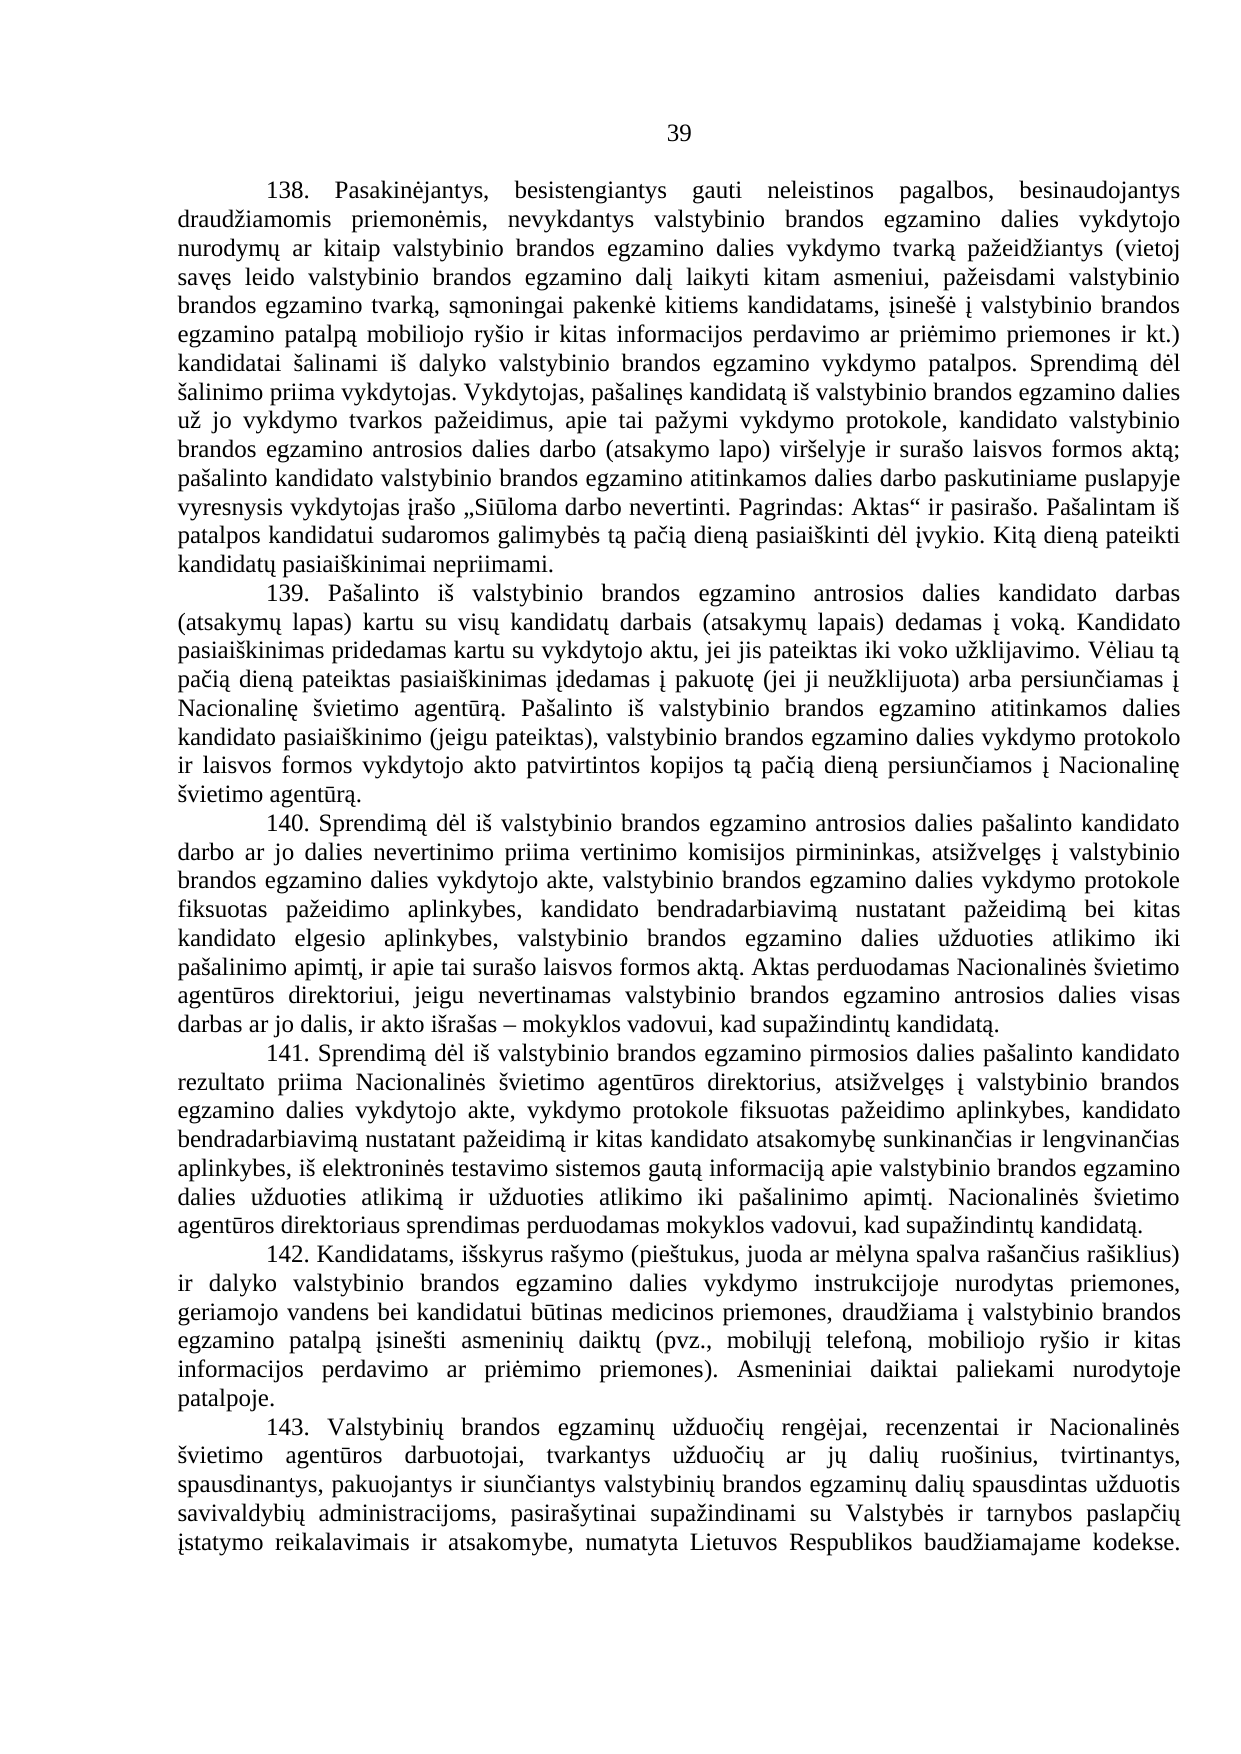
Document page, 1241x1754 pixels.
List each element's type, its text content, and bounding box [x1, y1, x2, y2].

text 143. Valstybinių brandos egzaminų užduočių rengėjai, recenzentai ir Nacionalinės švietimo agentūros darbuotojai, tvarkantys užduočių ar jų dalių ruošinius, tvirtinantys, spausdinantys, pakuojantys ir siunčiantys valstybinių brandos egzaminų dalių spausdintas užduotis savivaldybių administracijoms, pasirašytinai supažindinami su Valstybės ir tarnybos paslapčių įstatymo reikalavimais ir atsakomybe, numatyta Lietuvos Respublikos baudžiamajame kodekse. [177, 1412, 1181, 1556]
text 139. Pašalinto iš valstybinio brandos egzamino antrosios dalies kandidato darbas (atsakymų lapas) kartu su visų kandidatų darbais (atsakymų lapais) dedamas į voką. Kandidato pasiaiškinimas pridedamas kartu su vykdytojo aktu, jei jis pateiktas iki voko užklijavimo. Vėliau tą pačią dieną pateiktas pasiaiškinimas įdedamas į pakuotę (jei ji neužklijuota) arba persiunčiamas į Nacionalinę švietimo agentūrą. Pašalinto iš valstybinio brandos egzamino atitinkamos dalies kandidato pasiaiškinimo (jeigu pateiktas), valstybinio brandos egzamino dalies vykdymo protokolo ir laisvos formos vykdytojo akto patvirtintos kopijos tą pačią dieną persiunčiamos į Nacionalinę švietimo agentūrą. [177, 578, 1181, 808]
text 138. Pasakinėjantys, besistengiantys gauti neleistinos pagalbos, besinaudojantys draudžiamomis priemonėmis, nevykdantys valstybinio brandos egzamino dalies vykdytojo nurodymų ar kitaip valstybinio brandos egzamino dalies vykdymo tvarką pažeidžiantys (vietoj savęs leido valstybinio brandos egzamino dalį laikyti kitam asmeniui, pažeisdami valstybinio brandos egzamino tvarką, sąmoningai pakenkė kitiems kandidatams, įsinešė į valstybinio brandos egzamino patalpą mobiliojo ryšio ir kitas informacijos perdavimo ar priėmimo priemones ir kt.) kandidatai šalinami iš dalyko valstybinio brandos egzamino vykdymo patalpos. Sprendimą dėl šalinimo priima vykdytojas. Vykdytojas, pašalinęs kandidatą iš valstybinio brandos egzamino dalies už jo vykdymo tvarkos pažeidimus, apie tai pažymi vykdymo protokole, kandidato valstybinio brandos egzamino antrosios dalies darbo (atsakymo lapo) viršelyje ir surašo laisvos formos aktą; pašalinto kandidato valstybinio brandos egzamino atitinkamos dalies darbo paskutiniame puslapyje vyresnysis vykdytojas įrašo „Siūloma darbo nevertinti. Pagrindas: Aktas“ ir pasirašo. Pašalintam iš patalpos kandidatui sudaromos galimybės tą pačią dieną pasiaiškinti dėl įvykio. Kitą dieną pateikti kandidatų pasiaiškinimai nepriimami. [177, 176, 1181, 578]
text 142. Kandidatams, išskyrus rašymo (pieštukus, juoda ar mėlyna spalva rašančius rašiklius) ir dalyko valstybinio brandos egzamino dalies vykdymo instrukcijoje nurodytas priemones, geriamojo vandens bei kandidatui būtinas medicinos priemones, draudžiama į valstybinio brandos egzamino patalpą įsinešti asmeninių daiktų (pvz., mobilųjį telefoną, mobiliojo ryšio ir kitas informacijos perdavimo ar priėmimo priemones). Asmeniniai daiktai paliekami nurodytoje patalpoje. [177, 1239, 1181, 1412]
text 140. Sprendimą dėl iš valstybinio brandos egzamino antrosios dalies pašalinto kandidato darbo ar jo dalies nevertinimo priima vertinimo komisijos pirmininkas, atsižvelgęs į valstybinio brandos egzamino dalies vykdytojo akte, valstybinio brandos egzamino dalies vykdymo protokole fiksuotas pažeidimo aplinkybes, kandidato bendradarbiavimą nustatant pažeidimą bei kitas kandidato elgesio aplinkybes, valstybinio brandos egzamino dalies užduoties atlikimo iki pašalinimo apimtį, ir apie tai surašo laisvos formos aktą. Aktas perduodamas Nacionalinės švietimo agentūros direktoriui, jeigu nevertinamas valstybinio brandos egzamino antrosios dalies visas darbas ar jo dalis, ir akto išrašas – mokyklos vadovui, kad supažindintų kandidatą. [177, 808, 1181, 1038]
text 141. Sprendimą dėl iš valstybinio brandos egzamino pirmosios dalies pašalinto kandidato rezultato priima Nacionalinės švietimo agentūros direktorius, atsižvelgęs į valstybinio brandos egzamino dalies vykdytojo akte, vykdymo protokole fiksuotas pažeidimo aplinkybes, kandidato bendradarbiavimą nustatant pažeidimą ir kitas kandidato atsakomybę sunkinančias ir lengvinančias aplinkybes, iš elektroninės testavimo sistemos gautą informaciją apie valstybinio brandos egzamino dalies užduoties atlikimą ir užduoties atlikimo iki pašalinimo apimtį. Nacionalinės švietimo agentūros direktoriaus sprendimas perduodamas mokyklos vadovui, kad supažindintų kandidatą. [177, 1038, 1181, 1239]
